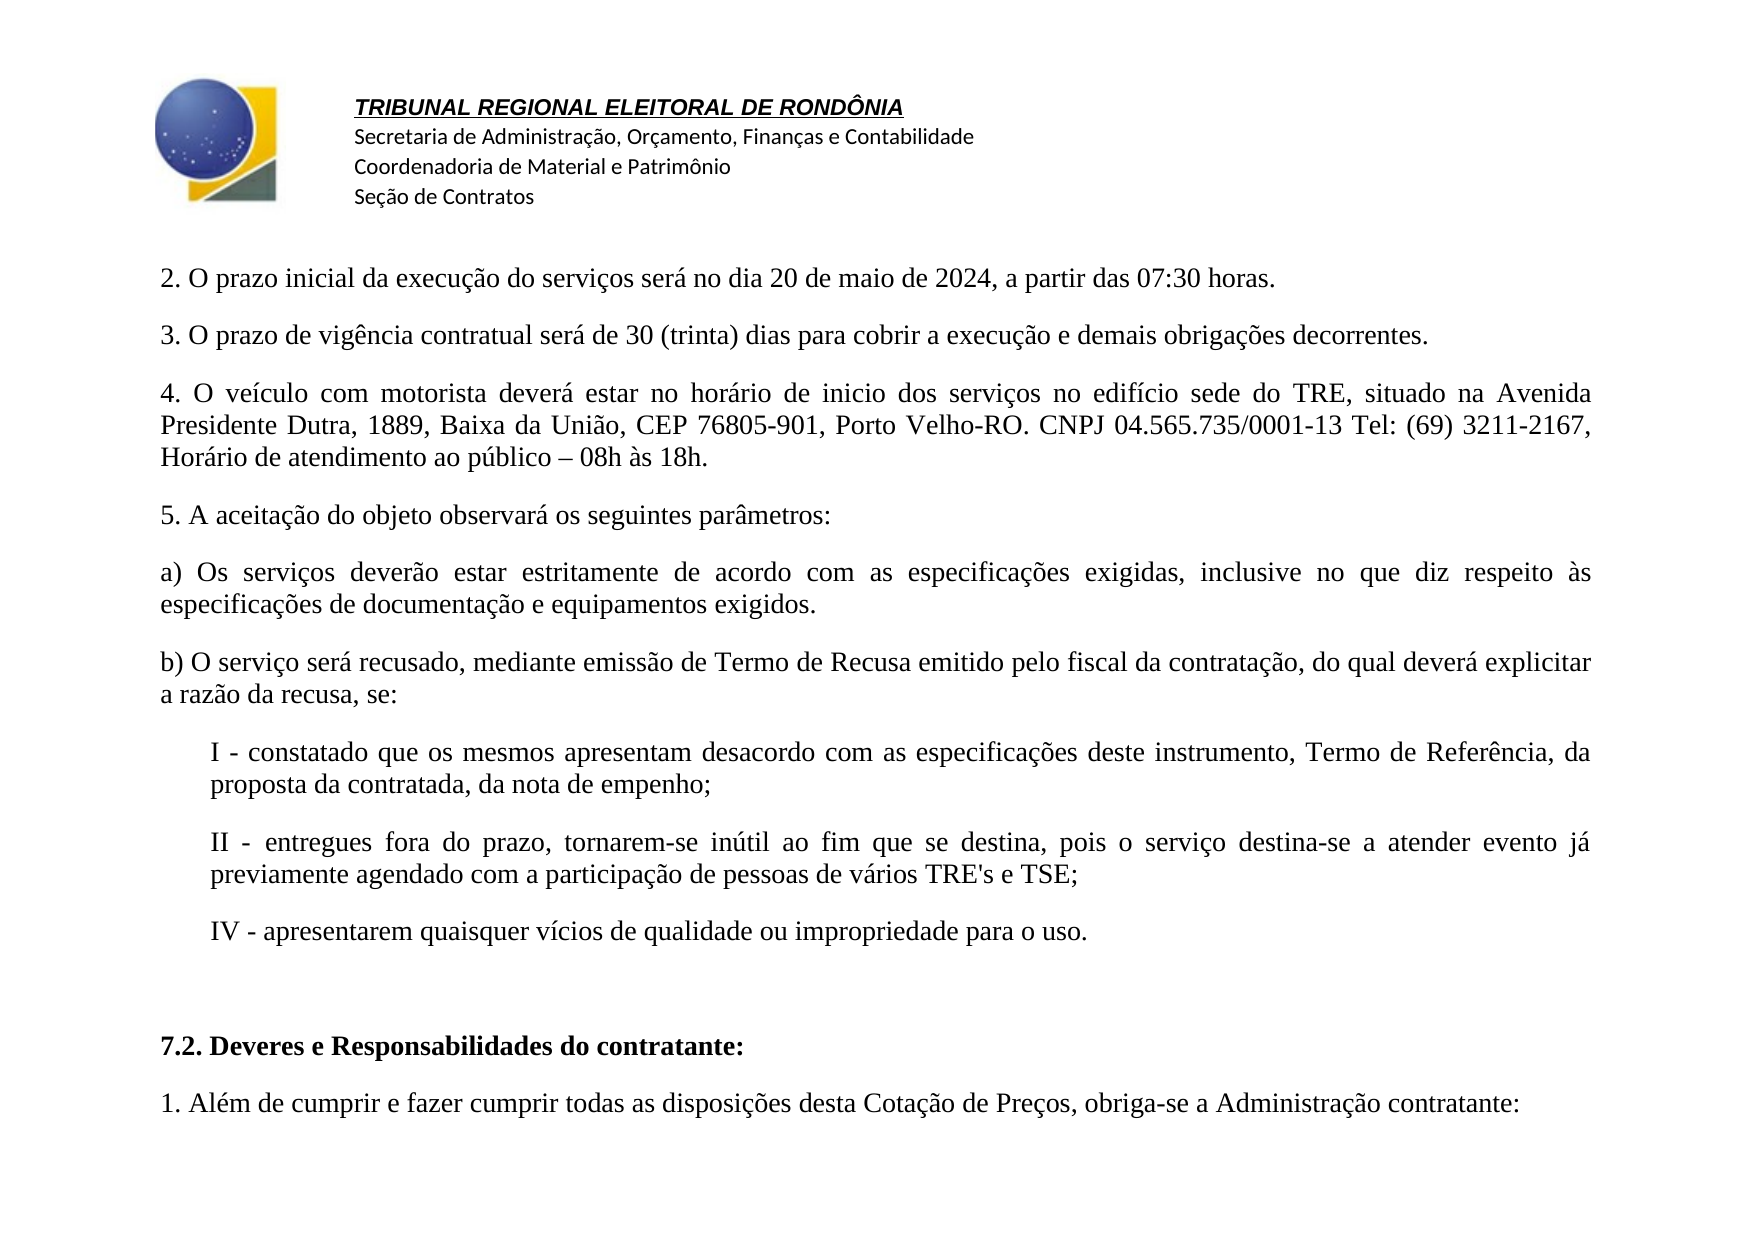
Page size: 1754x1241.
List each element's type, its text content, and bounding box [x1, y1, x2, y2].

text b) O serviço será recusado, mediante emissão de Termo de Recusa emitido pelo fiscal da contratação, do qual deverá explicitar a razão da recusa, se: [160, 645, 1594, 710]
text 5. A aceitação do objeto observará os seguintes parâmetros: [160, 498, 1594, 530]
text 3. O prazo de vigência contratual será de 30 (trinta) dias para cobrir a execução e demais obrigações decorrentes. [160, 318, 1594, 351]
text II - entregues fora do prazo, tornarem-se inútil ao fim que se destina, pois o serviço destina-se a atender evento já previamente agendado com a participação de pessoas de vários TRE's e TSE; [210, 824, 1594, 889]
text 4. O veículo com motorista deverá estar no horário de inicio dos serviços no edifício sede do TRE, situado na Avenida Presidente Dutra, 1889, Baixa da União, CEP 76805-901, Porto Velho-RO. CNPJ 04.565.735/0001-13 Tel: (69) 3211-2167, Horário de atendimento ao público – 08h às 18h. [160, 376, 1594, 473]
text 7.2. Deveres e Responsabilidades do contratante: [160, 1029, 1594, 1062]
text 2. O prazo inicial da execução do serviços será no dia 20 de maio de 2024, a partir das 07:30 horas. [160, 261, 1594, 293]
text a) Os serviços deverão estar estritamente de acordo com as especificações exigidas, inclusive no que diz respeito às especificações de documentação e equipamentos exigidos. [160, 555, 1594, 620]
text I - constatado que os mesmos apresentam desacordo com as especificações deste instrumento, Termo de Referência, da proposta da contratada, da nota de empenho; [210, 735, 1594, 799]
text IV - apresentarem quaisquer vícios de qualidade ou impropriedade para o uso. [210, 914, 1594, 947]
text 1. Além de cumprir e fazer cumprir todas as disposições desta Cotação de Preços, obriga-se a Administração contratante: [160, 1087, 1594, 1119]
